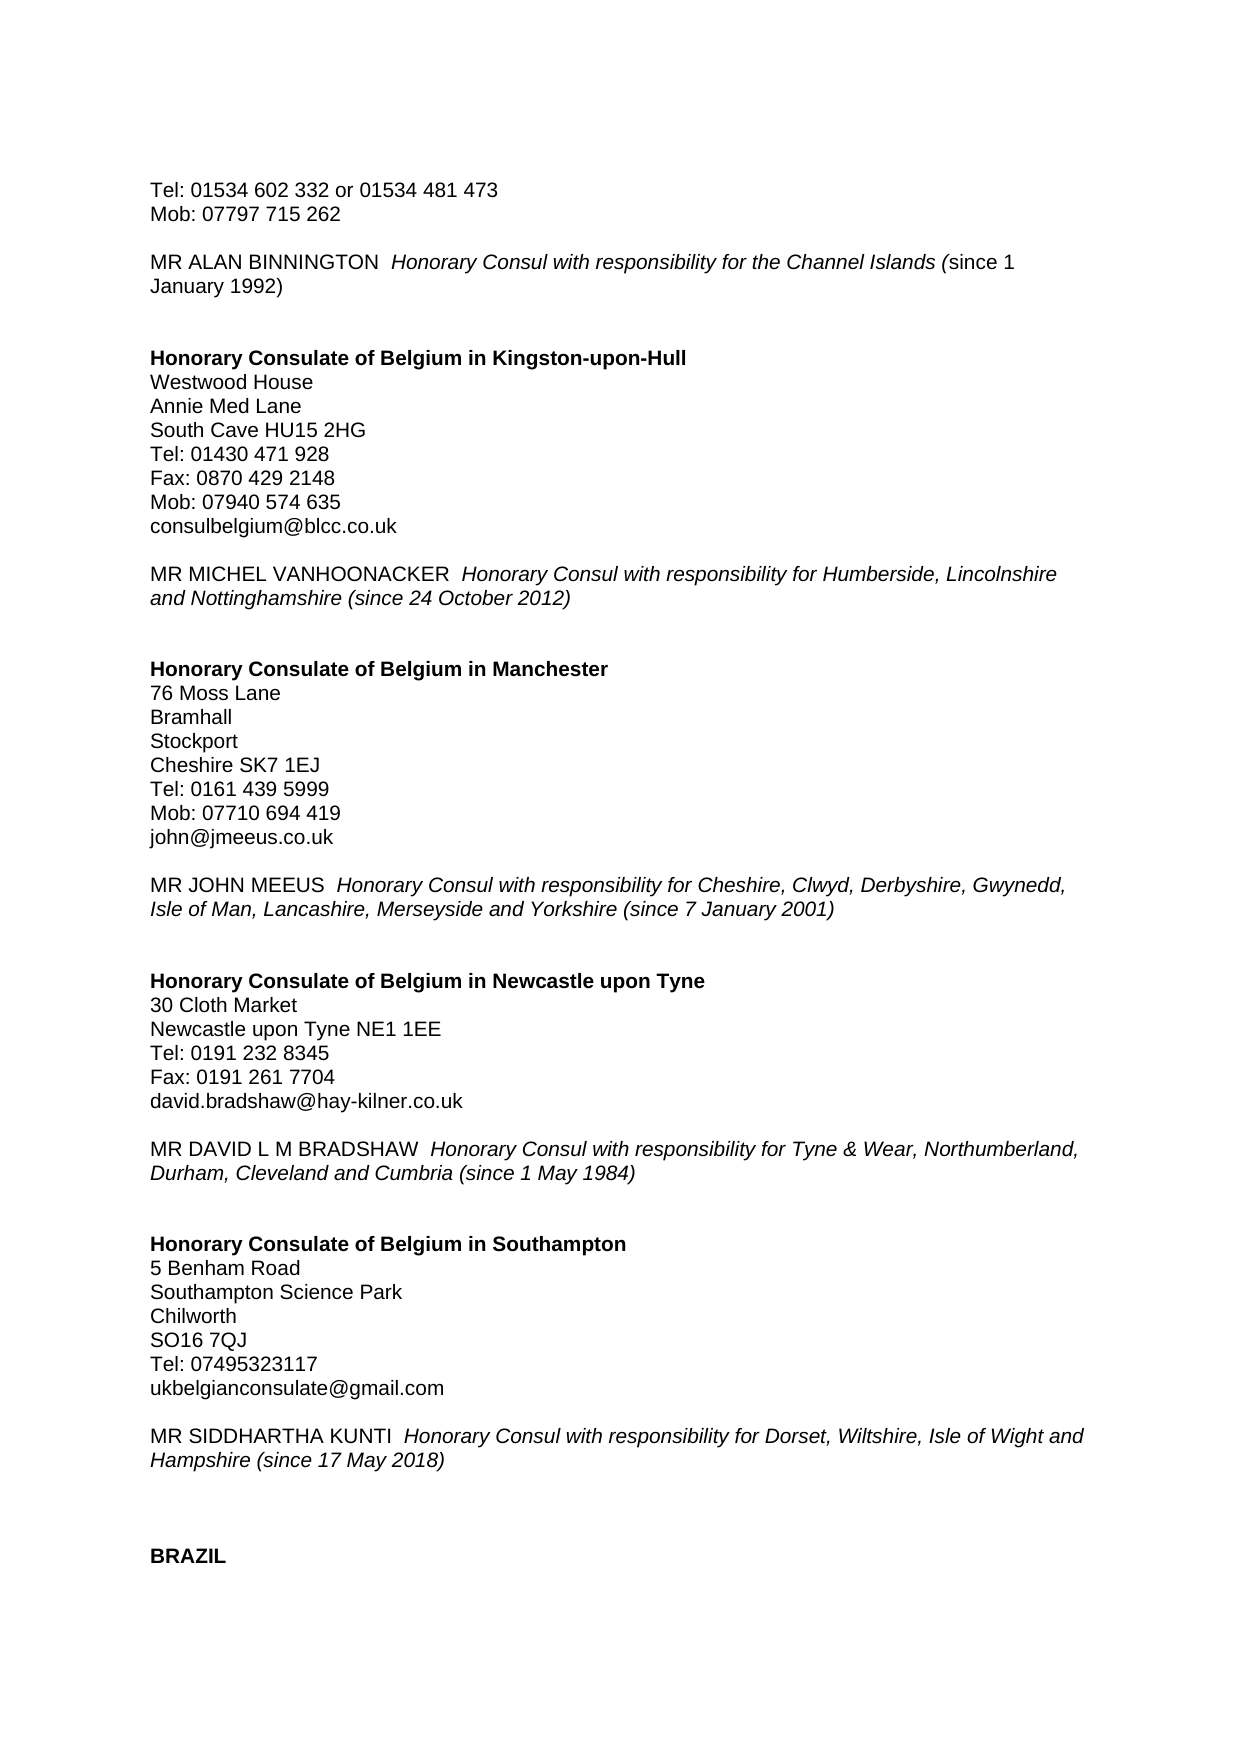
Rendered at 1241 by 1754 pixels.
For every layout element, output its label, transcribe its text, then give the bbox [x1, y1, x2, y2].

text david.bradshaw@hay-kilner.co.uk [150, 1088, 1090, 1112]
text MR SIDDHARTHA KUNTI Honorary Consul with responsibility for Dorset, Wiltshire, Isle of Wight and Hampshire (since 17 May 2018) [150, 1424, 1090, 1472]
text BRAZIL [150, 1544, 1090, 1568]
text Cheshire SK7 1EJ [150, 753, 1090, 777]
text MR JOHN MEEUS Honorary Consul with responsibility for Cheshire, Clwyd, Derbyshire, Gwynedd, Isle of Man, Lancashire, Merseyside and Yorkshire (since 7 January 2001) [150, 873, 1090, 921]
text Southampton Science Park [150, 1280, 1090, 1304]
text Tel: 07495323117 [150, 1352, 1090, 1376]
text Tel: 0191 232 8345 [150, 1041, 1090, 1064]
text Honorary Consulate of Belgium in Manchester [150, 657, 1090, 681]
text South Cave HU15 2HG [150, 418, 1090, 442]
text john@jmeeus.co.uk [150, 825, 1090, 849]
text Tel: 01430 471 928 [150, 442, 1090, 466]
text MR MICHEL VANHOONACKER Honorary Consul with responsibility for Humberside, Lincolnshire and Nottinghamshire (since 24 October 2012) [150, 561, 1090, 609]
text Fax: 0191 261 7704 [150, 1064, 1090, 1088]
text Stockport [150, 729, 1090, 753]
text Honorary Consulate of Belgium in Newcastle upon Tyne [150, 969, 1090, 993]
text MR DAVID L M BRADSHAW Honorary Consul with responsibility for Tyne & Wear, Northumberland, Durham, Cleveland and Cumbria (since 1 May 1984) [150, 1136, 1090, 1184]
text Chilworth SO16 7QJ [150, 1304, 1090, 1352]
text Newcastle upon Tyne NE1 1EE [150, 1017, 1090, 1041]
text Bramhall [150, 705, 1090, 729]
text 30 Cloth Market [150, 993, 1090, 1017]
text ukbelgianconsulate@gmail.com [150, 1376, 1090, 1424]
text Mob: 07940 574 635 [150, 489, 1090, 513]
text Honorary Consulate of Belgium in Kingston-upon-Hull [150, 346, 1090, 370]
text Mob: 07797 715 262 [150, 202, 1090, 226]
text Westwood House [150, 370, 1090, 394]
text MR ALAN BINNINGTON Honorary Consul with responsibility for the Channel Islands (since 1 January 1992) [150, 250, 1090, 298]
text 76 Moss Lane [150, 681, 1090, 705]
text Mob: 07710 694 419 [150, 801, 1090, 825]
text 5 Benham Road [150, 1256, 1090, 1280]
text Fax: 0870 429 2148 [150, 466, 1090, 489]
text Honorary Consulate of Belgium in Southampton [150, 1232, 1090, 1256]
text Annie Med Lane [150, 394, 1090, 418]
text Tel: 01534 602 332 or 01534 481 473 [150, 178, 1090, 202]
text consulbelgium@blcc.co.uk [150, 513, 1090, 537]
text Tel: 0161 439 5999 [150, 777, 1090, 801]
